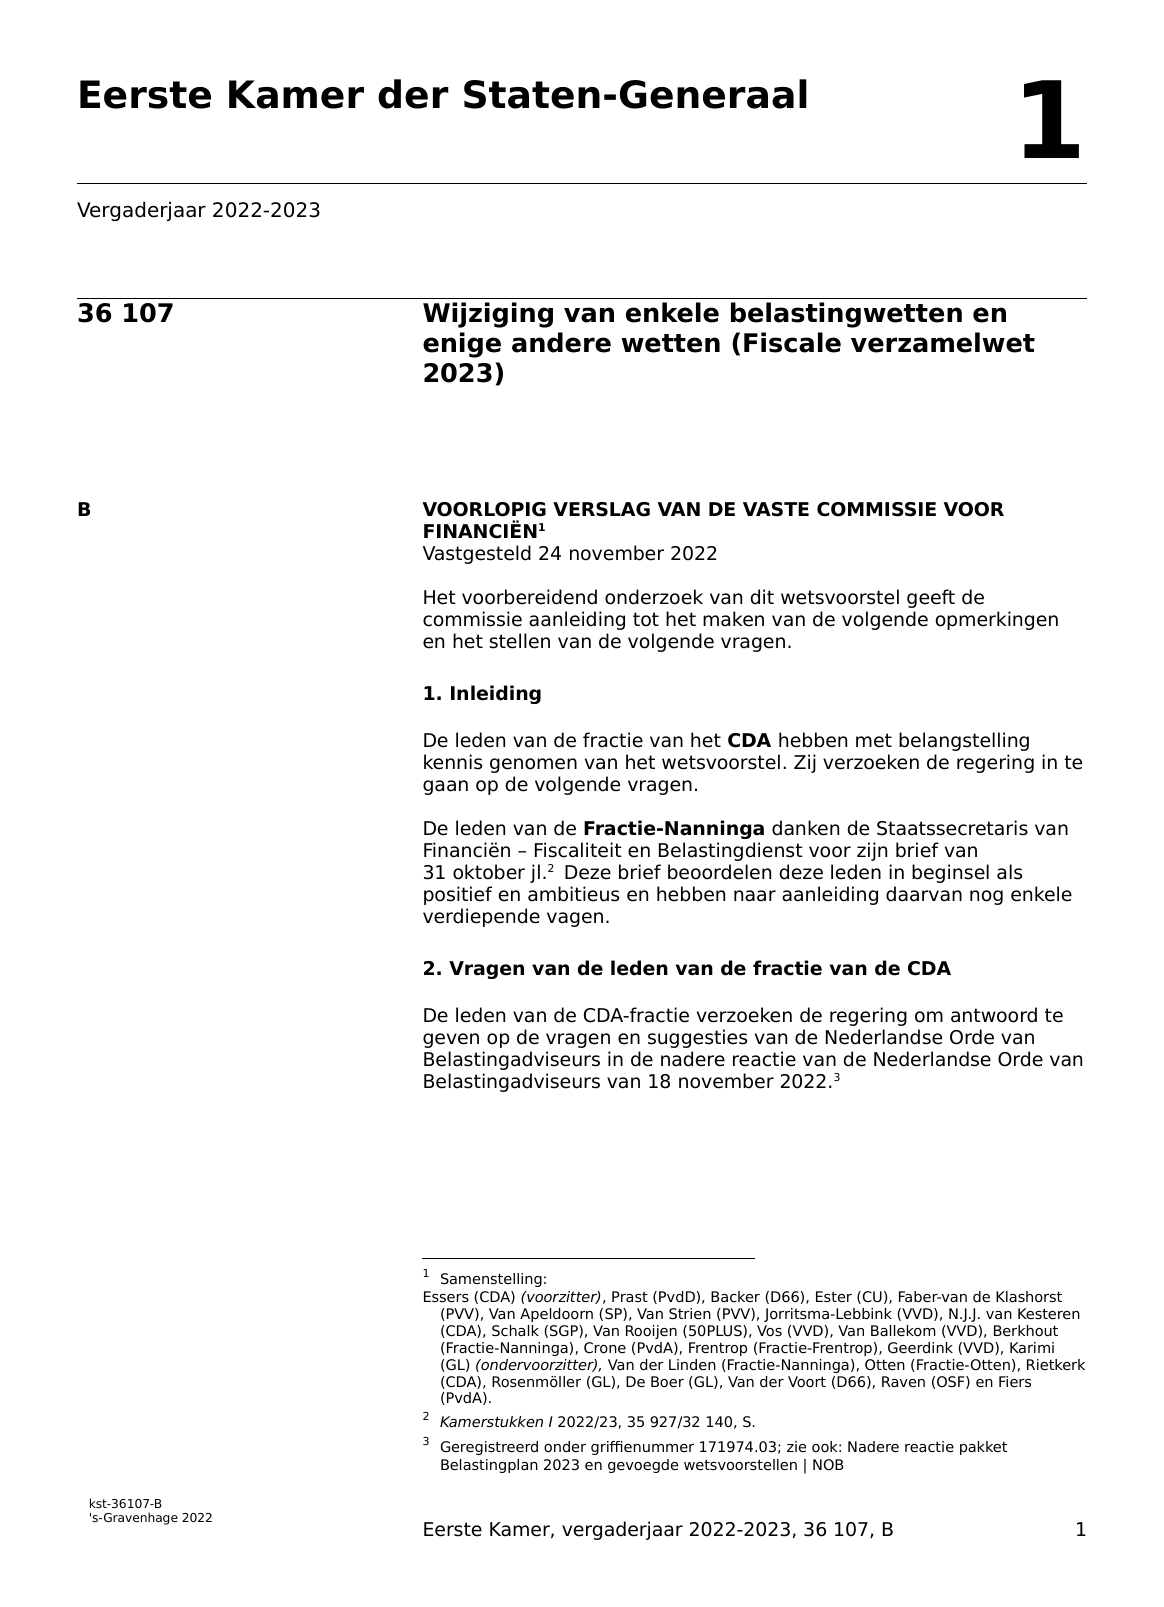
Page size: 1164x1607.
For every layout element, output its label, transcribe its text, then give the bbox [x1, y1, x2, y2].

text Vastgesteld 24 november 2022 [422, 543, 1087, 565]
text Kamerstukken I 2022/23, 35 927/32 140, S. [422, 1410, 1087, 1432]
table_cell Vergaderjaar 2022-2023 [77, 184, 1087, 298]
subtitle B VOORLOPIG VERSLAG VAN DE VASTE COMMISSIE VOOR FINANCIËN [77, 499, 1087, 543]
subtitle 1. Inleiding [422, 683, 1087, 705]
text Essers (CDA) (voorzitter), Prast (PvdD), Backer (D66), Ester (CU), Faber-van de Klashorst (PVV), Van Apeldoorn (SP), Van Strien (PVV), Jorritsma-Lebbink (VVD), N.J.J. van Kesteren (CDA), Schalk (SGP), Van Rooijen (50PLUS), Vos (VVD), Van Ballekom (VVD), Berkhout (Fractie-Nanninga), Crone (PvdA), Frentrop (Fractie-Frentrop), Geerdink (VVD), Karimi (GL) (ondervoorzitter), Van der Linden (Fractie-Nanninga), Otten (Fractie-Otten), Rietkerk (CDA), Rosenmöller (GL), De Boer (GL), Van der Voort (D66), Raven (OSF) en Fiers (PvdA). [422, 1289, 1087, 1407]
table_header 1 [886, 59, 1087, 183]
text Het voorbereidend onderzoek van dit wetsvoorstel geeft de commissie aanleiding tot het maken van de volgende opmerkingen en het stellen van de volgende vragen. [422, 587, 1087, 653]
subtitle 2. Vragen van de leden van de fractie van de CDA [422, 958, 1087, 980]
text Geregistreerd onder griffienummer 171974.03; zie ook: Nadere reactie pakket Belastingplan 2023 en gevoegde wetsvoorstellen | NOB [422, 1435, 1087, 1474]
text Samenstelling: [422, 1267, 1087, 1289]
table_header Eerste Kamer der Staten-Generaal [77, 59, 886, 183]
text kst-36107-B [88, 1497, 323, 1511]
text De leden van de fractie van het CDA hebben met belangstelling kennis genomen van het wetsvoorstel. Zij verzoeken de regering in te gaan op de volgende vragen. [422, 730, 1087, 796]
text 's-Gravenhage 2022 [88, 1511, 323, 1525]
text De leden van de CDA-fractie verzoeken de regering om antwoord te geven op de vragen en suggesties van de Nederlandse Orde van Belastingadviseurs in de nadere reactie van de Nederlandse Orde van Belastingadviseurs van 18 november 2022. [422, 1005, 1087, 1093]
text De leden van de Fractie-Nanninga danken de Staatssecretaris van Financiën – Fiscaliteit en Belastingdienst voor zijn brief van 31 oktober jl. Deze brief beoordelen deze leden in beginsel als positief en ambitieus en hebben naar aanleiding daarvan nog enkele verdiepende vagen. [422, 818, 1087, 928]
subtitle 36 107 Wijziging van enkele belastingwetten en enige andere wetten (Fiscale verzamelwet 2023) [77, 299, 1087, 388]
